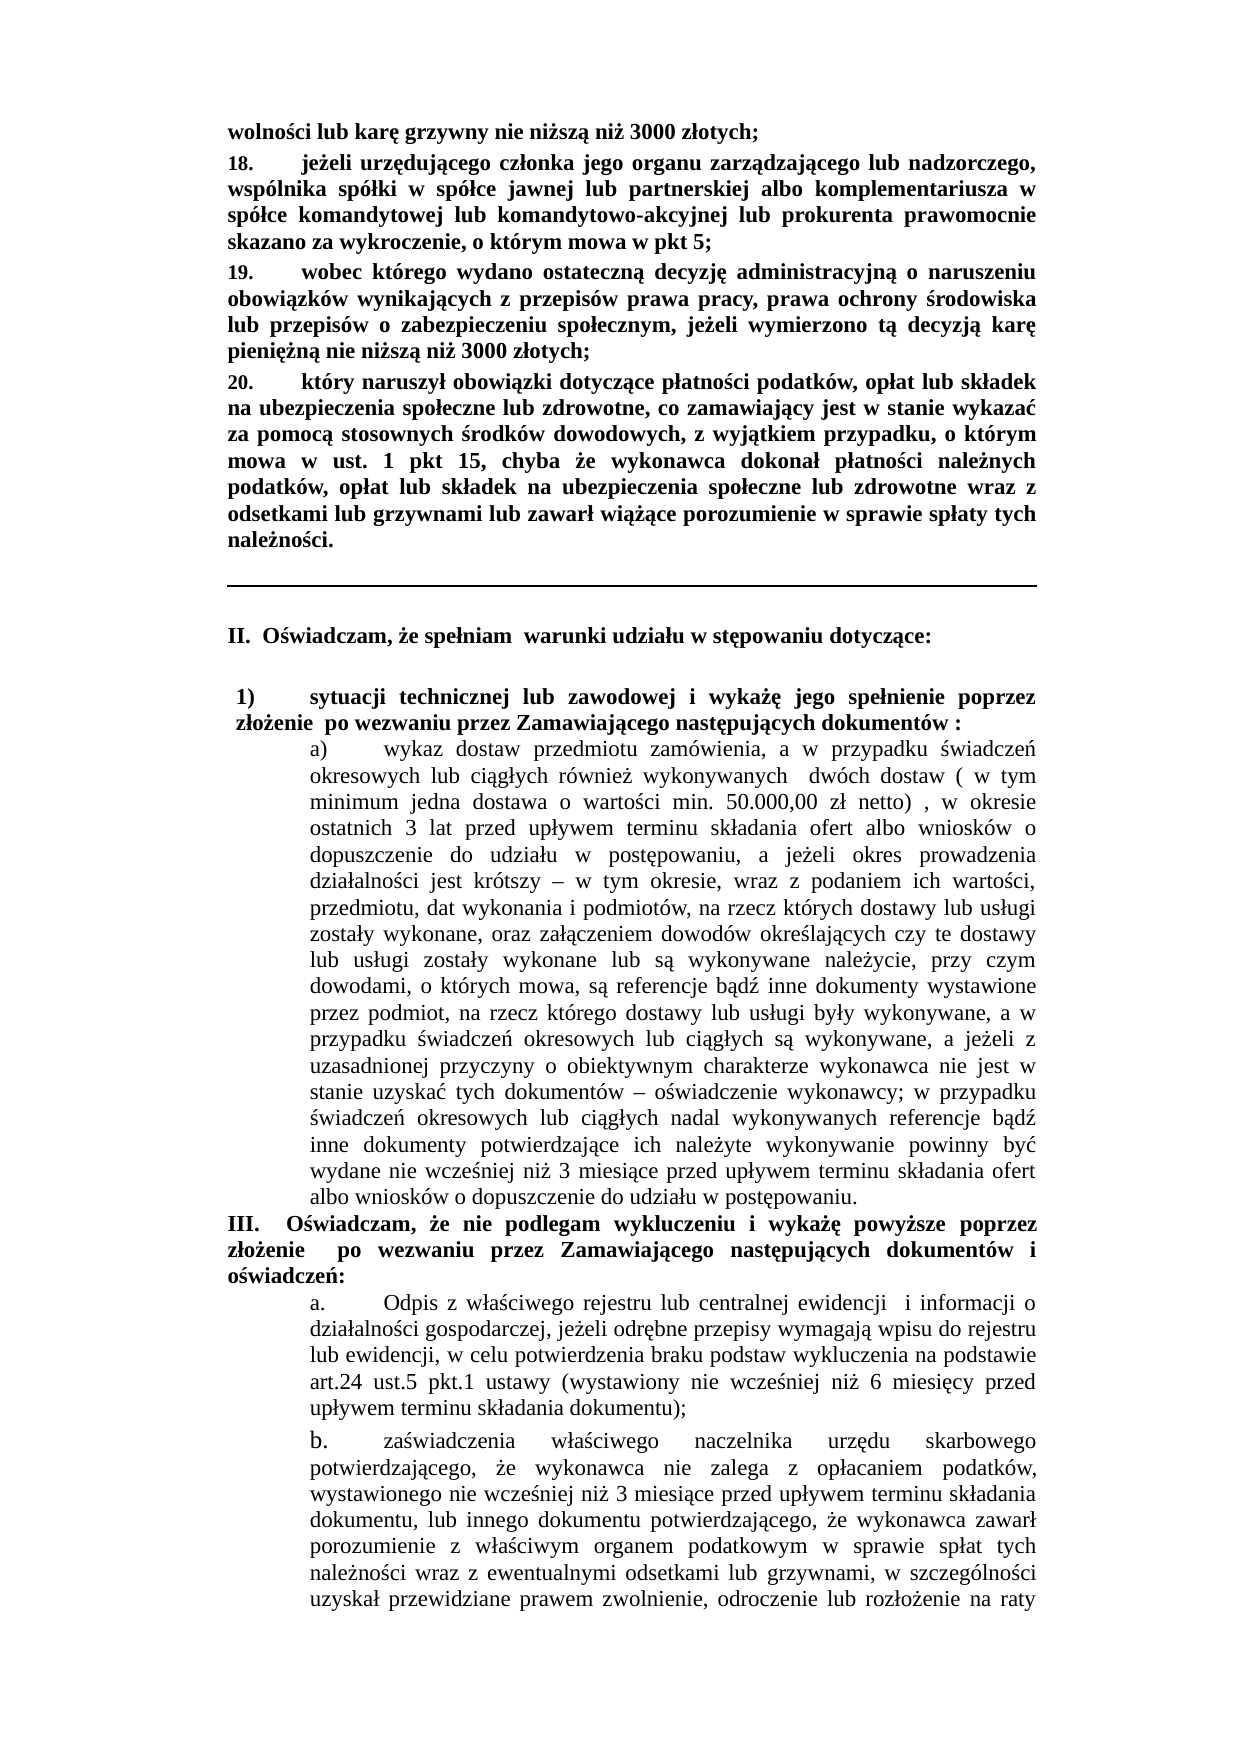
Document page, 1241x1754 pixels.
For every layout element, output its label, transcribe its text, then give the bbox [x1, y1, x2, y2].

table_cell W przedmiotowym postępowaniu Zamawiający zgodnie z art. 24 ust. 1 pkt. 12-23 oraz art.24 ust.5 pkt 1-8 ustawy PZP wykluczy: wykonawcę, który nie wykazał spełniania warunków udziału w postępowaniu lub nie został zaproszony do negocjacji lub złożenia ofert wstępnych albo ofert, lub nie wykazał braku podstaw wykluczenia; wykonawcę będącego osobą fizyczną, którego prawomocnie skazano za przestępstwo: o którym mowa w­ art. 165a, art. 181–188, art. 189a, art. 218–221, art. 228–230a, art. 250a, art. 258 lub art. 270–309 ustawy z dnia 6 czerwca 1997 r. – Kodeks karny (Dz. U. Nr 88, poz. 553, z późn. zm.) lub­ art. 46 lub art. 48 ustawy z dnia 25 czerwca 2010 r. o sporcie (Dz. U. z 2016 r. poz. 176), o charakterze terrorystycznym, o którym mowa w art. 115 § 20 ustawy z dnia 6 czerwca 1997 r. – Kodeks karny, skarbowe, o którym mowa w art. 9 lub art. 10 ustawy z dnia 15 czerwca 2012 r. o skutkach powierzania wykonywania pracy cudzoziemcom przebywającym wbrew przepisom na terytorium Rzeczypospolitej Polskiej (Dz. U. poz. 769); wykonawcę, jeżeli urzędującego członka jego organu zarządzającego lub nadzorczego, wspólnika spółki w spółce jawnej lub partnerskiej albo komplementariusza w spółce komandytowej lub komandytowo-akcyjnej lub prokurenta prawomocnie skazano za przestępstwo, o którym mowa w pkt 2; wykonawcę, wobec którego wydano prawomocny wyrok sądu lub ostateczną decyzję administracyjną o zaleganiu z uiszczeniem podatków, opłat lub składek na ubezpieczenia społeczne lub zdrowotne, chyba że wykonawca dokonał płatności należnych podatków, opłat lub składek na ubezpieczenia społeczne lub zdrowotne wraz z odsetkami lub grzywnami lub zawarł wiążące porozumienie w sprawie spłaty tych należności; wykonawcę, który w wyniku zamierzonego działania lub rażącego niedbalstwa wprowadził zamawiającego w błąd przy przedstawieniu informacji, że nie podlega wykluczeniu, spełnia warunki udziału w postępowaniu lub kryteria selekcji, lub który zataił te informacje lub nie jest w stanie przedstawić wymaganych dokumentów; wykonawcę, który w wyniku lekkomyślności lub niedbalstwa przedstawił informacje wprowadzające w błąd zamawiającego, mogące mieć istotny wpływ na decyzje podejmowane przez zamawiającego w postępowaniu o udzielenie zamówienia; wykonawcę, który bezprawnie wpływał lub próbował wpłynąć na czynności zamawiającego lub pozyskać informacje poufne, mogące dać mu przewagę w postępowaniu o udzielenie zamówienia; wykonawcę, który brał udział w przygotowaniu postępowania o udzielenie zamówienia lub którego pracownik, a także osoba wykonująca pracę na podstawie umowy zlecenia, o dzieło, agencyjnej lub innej umowy o świadczenie usług, brał udział w przygotowaniu takiego postępowania, chyba że spowodowane tym zakłócenie konkurencji może być wyeliminowane w inny sposób niż przez wykluczenie wykonawcy z udziału w postępowaniu; wykonawcę, który z innymi wykonawcami zawarł porozumienie mające na celu zakłócenie konkurencji między wykonawcami w postępowaniu o udzielenie zamówienia, co zamawiający jest w stanie wykazać za pomocą stosownych środków dowodowych; wykonawcę będącego podmiotem zbiorowym, wobec którego sąd orzekł zakaz ubiegania się o zamówienia publiczne na podstawie ustawy z dnia 28 października 2002 r. o odpowiedzialności podmiotów zbiorowych za czyny zabronione pod groźbą kary (Dz. U. z 2015 r. poz. 1212, 1844 i 1855 oraz z 2016 r. poz. 437); wykonawcę, wobec którego orzeczono tytułem środka zapobiegawczego zakaz ubiegania się o zamówienia publiczne; wykonawców, którzy należąc do tej samej grupy kapitałowej, w rozumieniu ustawy z dnia 16 lutego 2007 r. o ochronie konkurencji i konsumentów (Dz. U. z 2015 r. poz. 184, 1618 i 1634), złożyli odrębne oferty, oferty częściowe lub wnioski o dopuszczenie do udziału w postępowaniu, chyba że wykażą, że istniejące między nimi powiązania nie prowadzą do zakłócenia konkurencji w postępowaniu o udzielenie zamówienia. Wykonawcę, w stosunku do którego otwarto likwidację, w zatwierdzonym przez sąd układzie w postępowaniu restrukturyzacyjnym jest przewidziane zaspokojenie wierzycieli przez likwidację jego majątku lub sąd zarządził likwidację jego majątku w trybie art. 332 ust. 1 ustawy z dnia 15 maja 2015 r. - Prawo restrukturyzacyjne (Dz. U. poz. 978, z późn. zm.) lub którego upadłość ogłoszono, z wyjątkiem wykonawcy, który po ogłoszeniu upadłości zawarł układ zatwierdzony prawomocnym postanowieniem sądu, jeżeli układ nie przewiduje zaspokojenia wierzycieli przez likwidację majątku upadłego, chyba że sąd zarządził likwidację jego majątku w trybie art. 366 ust. 1 ustawy z dnia 28 lutego 2003 r. - Prawo upadłościowe (Dz. U. z 2015 r. poz. 233, z późn. zm.); wykonawcę, który w sposób zawiniony poważnie naruszył obowiązki zawodowe, co podważa jego uczciwość, w szczególności gdy wykonawca w wyniku zamierzonego działania lub rażącego niedbalstwa nie wykonał lub nienależycie wykonał zamówienie, co zamawiający jest w stanie wykazać za pomocą stosownych środków dowodowych; jeżeli wykonawca lub osoby, o których mowa w ust. 1 pkt 14, uprawnione do reprezentowania wykonawcy pozostają w relacjach określonych w art. 17 ust. 1 pkt 2-4 z:Zamawiającym,osobami uprawnionymi do reprezentowania zamawiającego, członkami komisji przetargowej, osobami, które złożyły oświadczenie, o którym mowa w art. 17 ust. 2A chyba że jest możliwe zapewnienie bezstronności po stronie zamawiającego w inny sposób niż przez wykluczenie wykonawcy z udziału w postępowaniu; wykonawcę, który, z przyczyn leżących po jego stronie, nie wykonał albo nienależycie wykonał istotnym stopniu wcześniejszą umowę w sprawie zamówienia publicznego lub umowę koncesji, zawartą z zamawiającym, o którym mowa w art. 3 ust. 1 pkt 1-4, co doprowadziło do rozwiązania umowy lub zasądzenia odszkodowania; wykonawcę będącego osobą fizyczną, którego prawomocnie skazano za wykroczenie przeciwko prawom pracownika lub wykroczenie przeciwko środowisku, jeżeli za jego popełnienie wymierzono karę aresztu, ograniczenia wolności lub karę grzywny nie niższą niż 3000 złotych; jeżeli urzędującego członka jego organu zarządzającego lub nadzorczego, wspólnika spółki w spółce jawnej lub partnerskiej albo komplementariusza w spółce komandytowej lub komandytowo-akcyjnej lub prokurenta prawomocnie skazano za wykroczenie, o którym mowa w pkt 5; wobec którego wydano ostateczną decyzję administracyjną o naruszeniu obowiązków wynikających z przepisów prawa pracy, prawa ochrony środowiska lub przepisów o zabezpieczeniu społecznym, jeżeli wymierzono tą decyzją karę pieniężną nie niższą niż 3000 złotych; który naruszył obowiązki dotyczące płatności podatków, opłat lub składek na ubezpieczenia społeczne lub zdrowotne, co zamawiający jest w stanie wykazać za pomocą stosownych środków dowodowych, z wyjątkiem przypadku, o którym mowa w ust. 1 pkt 15, chyba że wykonawca dokonał płatności należnych podatków, opłat lub składek na ubezpieczenia społeczne lub zdrowotne wraz z odsetkami lub grzywnami lub zawarł wiążące porozumienie w sprawie spłaty tych należności. II. Oświadczam, że spełniam warunki udziału w stępowaniu dotyczące: sytuacji technicznej lub zawodowej i wykażę jego spełnienie poprzez złożenie po wezwaniu przez Zamawiającego następujących dokumentów : wykaz dostaw przedmiotu zamówienia, a w przypadku świadczeń okresowych lub ciągłych również wykonywanych dwóch dostaw ( w tym minimum jedna dostawa o wartości min. 50.000,00 zł netto) , w okresie ostatnich 3 lat przed upływem terminu składania ofert albo wniosków o dopuszczenie do udziału w postępowaniu, a jeżeli okres prowadzenia działalności jest krótszy – w tym okresie, wraz z podaniem ich wartości, przedmiotu, dat wykonania i podmiotów, na rzecz których dostawy lub usługi zostały wykonane, oraz załączeniem dowodów określających czy te dostawy lub usługi zostały wykonane lub są wykonywane należycie, przy czym dowodami, o których mowa, są referencje bądź inne dokumenty wystawione przez podmiot, na rzecz którego dostawy lub usługi były wykonywane, a w przypadku świadczeń okresowych lub ciągłych są wykonywane, a jeżeli z uzasadnionej przyczyny o obiektywnym charakterze wykonawca nie jest w stanie uzyskać tych dokumentów – oświadczenie wykonawcy; w przypadku świadczeń okresowych lub ciągłych nadal wykonywanych referencje bądź inne dokumenty potwierdzające ich należyte wykonywanie powinny być wydane nie wcześniej niż 3 miesiące przed upływem terminu składania ofert albo wniosków o dopuszczenie do udziału w postępowaniu. III. Oświadczam, że nie podlegam wykluczeniu i wykażę powyższe poprzez złożenie po wezwaniu przez Zamawiającego następujących dokumentów i oświadczeń: Odpis z właściwego rejestru lub centralnej ewidencji i informacji o działalności gospodarczej, jeżeli odrębne przepisy wymagają wpisu do rejestru lub ewidencji, w celu potwierdzenia braku podstaw wykluczenia na podstawie art.24 ust.5 pkt.1 ustawy (wystawiony nie wcześniej niż 6 miesięcy przed upływem terminu składania dokumentu); zaświadczenia właściwego naczelnika urzędu skarbowego potwierdzającego, że wykonawca nie zalega z opłacaniem podatków, wystawionego nie wcześniej niż 3 miesiące przed upływem terminu składania dokumentu, lub innego dokumentu potwierdzającego, że wykonawca zawarł porozumienie z właściwym organem podatkowym w sprawie spłat tych należności wraz z ewentualnymi odsetkami lub grzywnami, w szczególności uzyskał przewidziane prawem zwolnienie, odroczenie lub rozłożenie na raty zaległych płatności lub wstrzymanie w całości wykonania decyzji właściwego organu; zaświadczenia właściwej terenowej jednostki organizacyjnej Zakładu Ubezpieczeń Społecznych lub kasy Rolniczego Ubezpieczenia Społecznego albo innego dokumentu potwierdzającego, że wykonawca nie zalega z opłacaniem składek na ubezpieczenia społeczne lub zdrowotne, wystawionego nie wcześniej niż 3 miesiące przed upływem terminu składania dokumentu, lub innego dokumentu potwierdzającego, że wykonawca zawarł porozumienie z właściwym organem w sprawie spłat tych należności wraz z ewentualnymi odsetkami lub grzywnami, w szczególności uzyskał przewidziane prawem zwolnienie, odroczenie lub rozłożenie na raty zaległych płatności lub wstrzymanie w całości wykonania decyzji właściwego organu; oświadczenia wykonawcy o braku wydania wobec niego prawomocnego wyroku sądu lub ostatecznej decyzji administracyjnej o zaleganiu z uiszczaniem podatków, opłat lub składek na ubezpieczenia społeczne lub zdrowotne albo – w przypadku wydania takiego wyroku lub decyzji – dokumentów potwierdzających dokonanie płatności tych należności wraz z ewentualnymi odsetkami lub grzywnami lub zawarcie wiążącego porozumienia w sprawie spłat tych należności; oświadczenia wykonawcy o braku orzeczenia wobec niego tytułem środka zapobiegawczego zakazu ubiegania się o zamówienia publiczne; oświadczenie wykonawcy o braku wydania prawomocnego wyroku sądu skazującego za wykroczenie na karę ograniczenia wolności lub grzywny w zakresie określonym przez zamawiającego na podstawie art.24 ust.5 i 6 ustawy oświadczenia wykonawcy o braku wydania wobec niego ostatecznej decyzji administracyjnej o naruszeniu obowiązków wynikających z przepisów prawa pracy, prawa ochrony środowiska lub przepisów o zabezpieczeniu społecznym w zakresie określonym przez zamawiającego na podstawie art. 24 ust. 5 pkt 7 ustawy; IV. Oświadczam, iż na potwierdzenie, że przedmiot zamówienia spełnia wymagania Zamawiającego, złożę na każde żądanie Zamawiającego następujące dokumenty: oświadczam/y, iż posiadamy odpowiednie certyfikaty, atesty dopuszczające do obrotu proponowane materiały eksploatacyjne do urządzenia do terapii nerkozastępczej (tj. wpisu lub zgłoszenie do Rejestru Wyrobów Medycznych i podmiotów odpowiedzialnych za ich wprowadzenie do obrotu i używania nie dotyczy klasy wyrobu medycznego I i II a pod warunkiem, że pierwsze jego wprowadzenie nastąpiło w innym niż Polska kraju Unii Europejskiej, godnie z przepisami ustawy z dnia 20.05.2010 r. o Wyrobach Medycznych (Dz. U. 2020 poz. 186)oświadczenie o udzieleniu gwarancji na okres 12 miesięcy oraz udzieleniu rękojmi na okres min. 24 m-cy. [142, 118, 1048, 1612]
table_cell [1049, 118, 1058, 1612]
